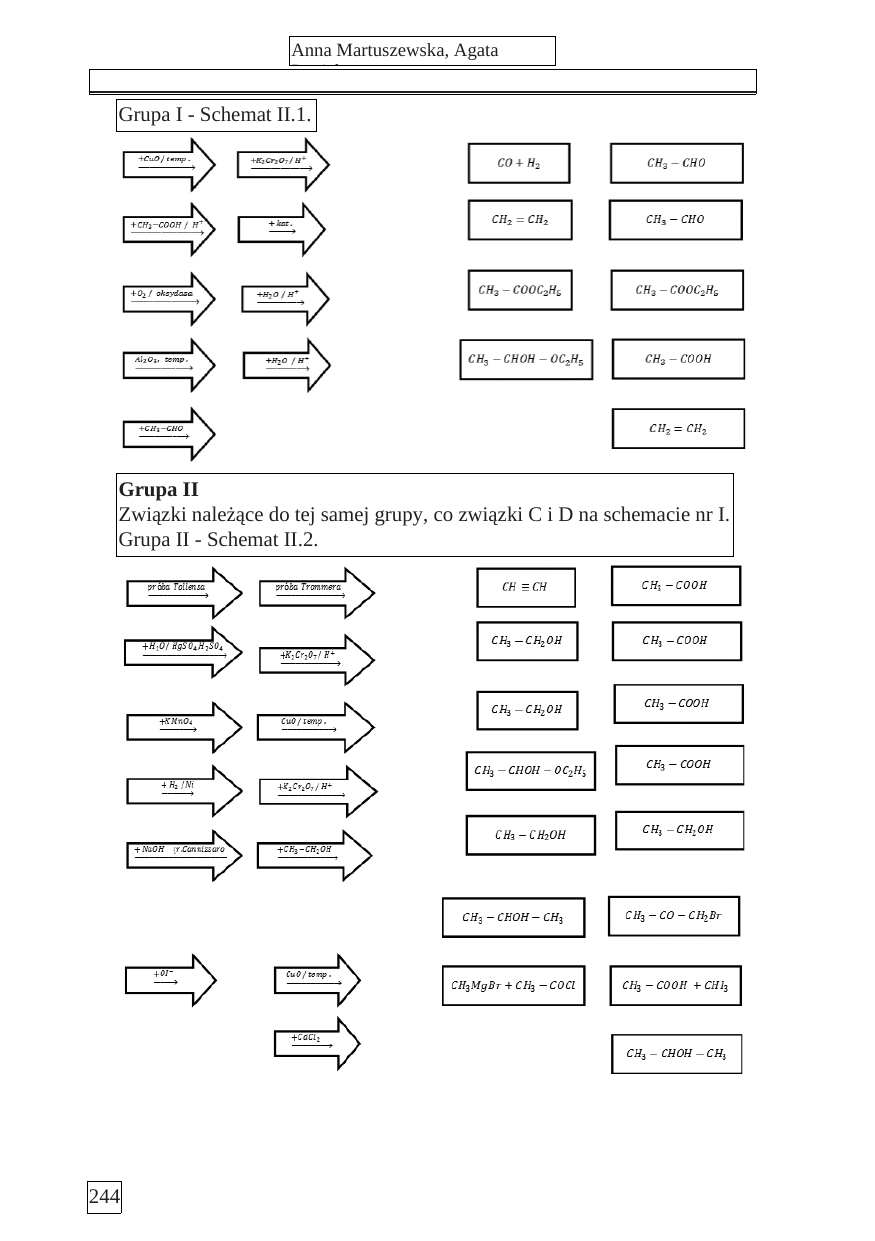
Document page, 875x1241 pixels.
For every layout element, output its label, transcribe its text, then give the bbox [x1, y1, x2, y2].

text Grupa I - Schemat II.1. [118, 102, 316, 126]
picture [123, 565, 745, 882]
text Anna Martuszewska, Agata Patriak [291, 39, 555, 65]
text Związki należące do tej samej grupy, co związki C i D na schemacie nr I. Grupa II - Schemat II.2. [118, 502, 732, 551]
picture [124, 895, 743, 1074]
picture [122, 136, 746, 462]
text Grupa II [118, 477, 733, 501]
text 244 [89, 1184, 121, 1208]
